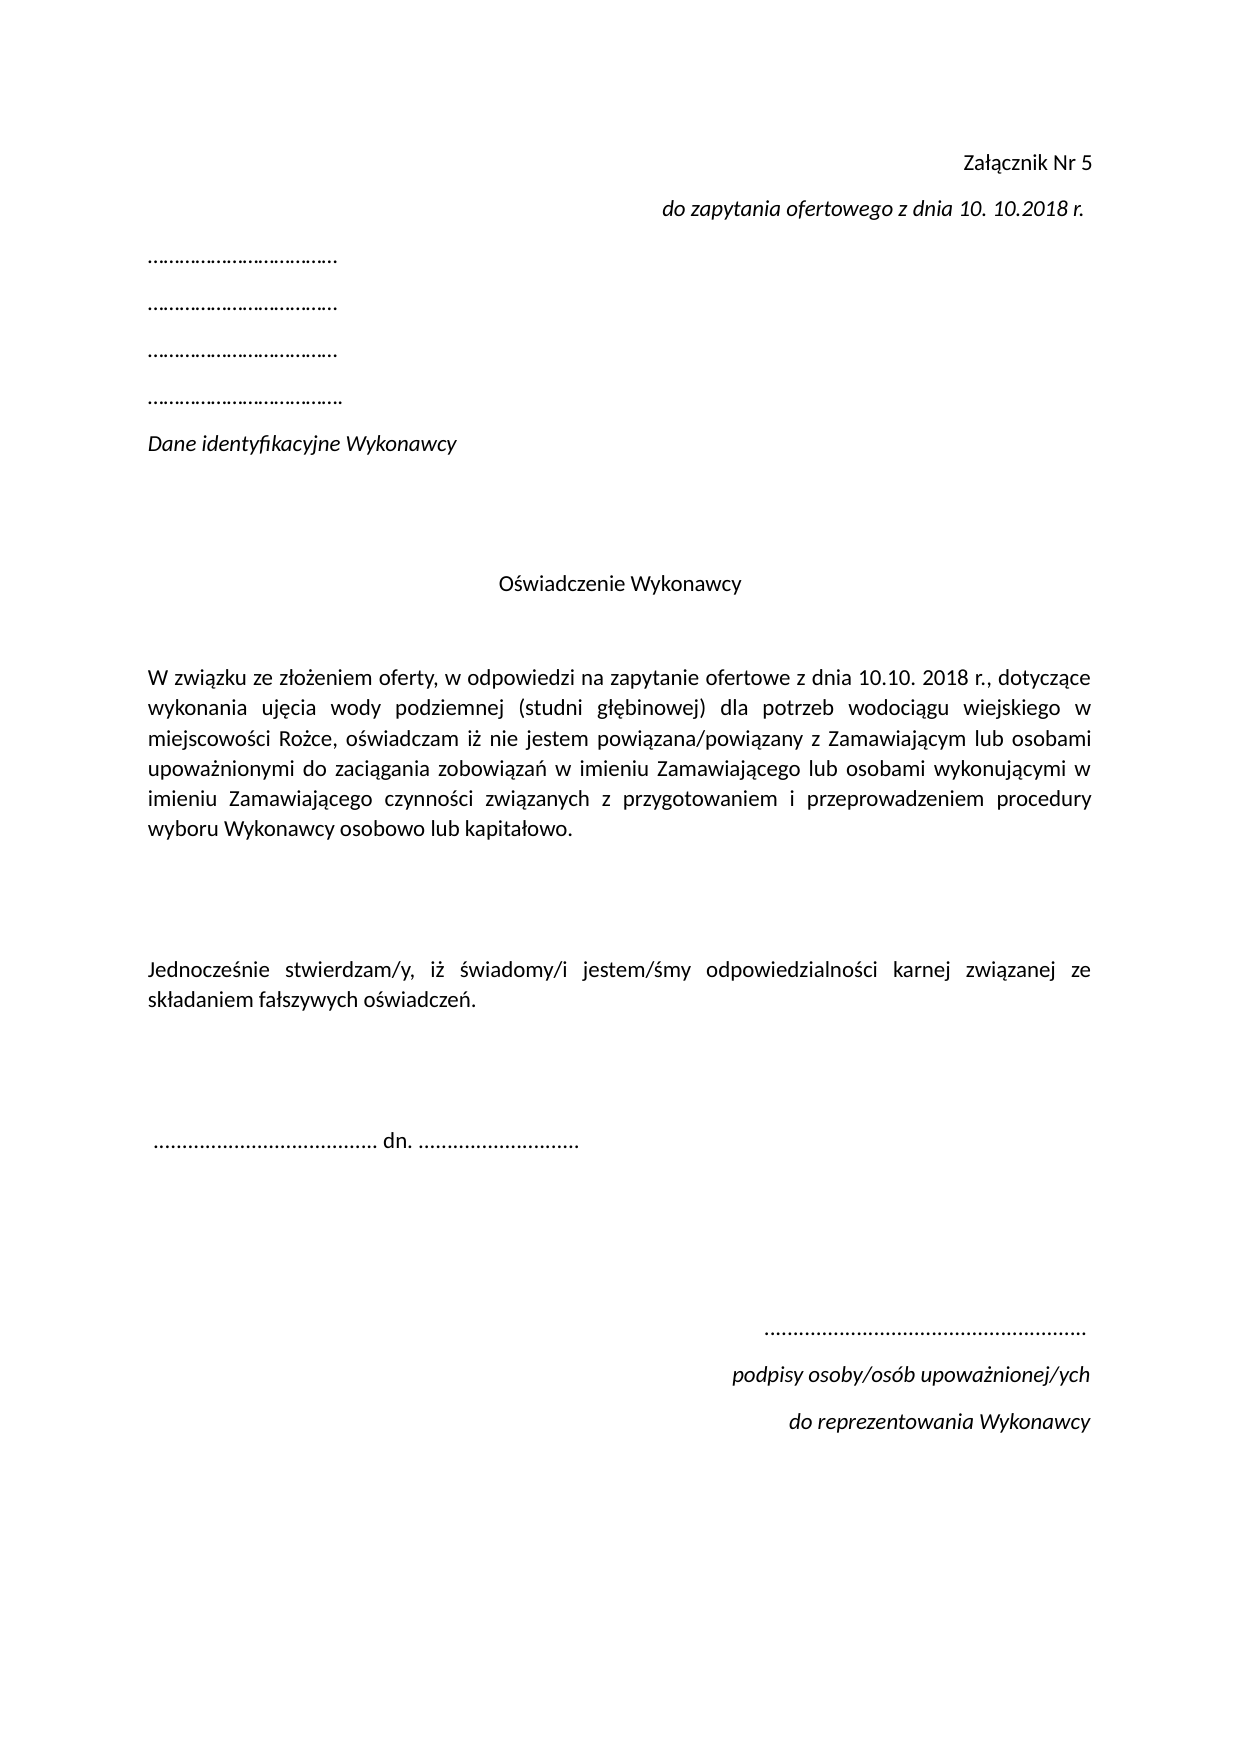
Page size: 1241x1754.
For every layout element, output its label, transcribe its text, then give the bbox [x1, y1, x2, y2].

text do reprezentowania Wykonawcy [148, 1407, 1093, 1435]
text podpisy osoby/osób upoważnionej/ych [148, 1360, 1093, 1388]
text ……………………………… [148, 241, 1093, 269]
text ……………………………… [148, 335, 1093, 363]
text ........................................................ [148, 1313, 1093, 1341]
text ………………………………. [148, 382, 1093, 410]
text Jednocześnie stwierdzam/y, iż świadomy/i jestem/śmy odpowiedzialności karnej związanej ze składaniem fałszywych oświadczeń. [148, 955, 1093, 1013]
text ……………………………… [148, 288, 1093, 316]
text Załącznik Nr 5 [148, 148, 1093, 176]
text do zapytania ofertowego z dnia 10. 10.2018 r. [148, 194, 1093, 222]
text Dane identyfikacyjne Wykonawcy [148, 429, 1093, 457]
text Oświadczenie Wykonawcy [148, 569, 1093, 597]
text W związku ze złożeniem oferty, w odpowiedzi na zapytanie ofertowe z dnia 10.10. 2018 r., dotyczące wykonania ujęcia wody podziemnej (studni głębinowej) dla potrzeb wodociągu wiejskiego w miejscowości Rożce, oświadczam iż nie jestem powiązana/powiązany z Zamawiającym lub osobami upoważnionymi do zaciągania zobowiązań w imieniu Zamawiającego lub osobami wykonującymi w imieniu Zamawiającego czynności związanych z przygotowaniem i przeprowadzeniem procedury wyboru Wykonawcy osobowo lub kapitałowo. [148, 663, 1093, 842]
text ....................................... dn. ............................ [148, 1126, 1093, 1154]
